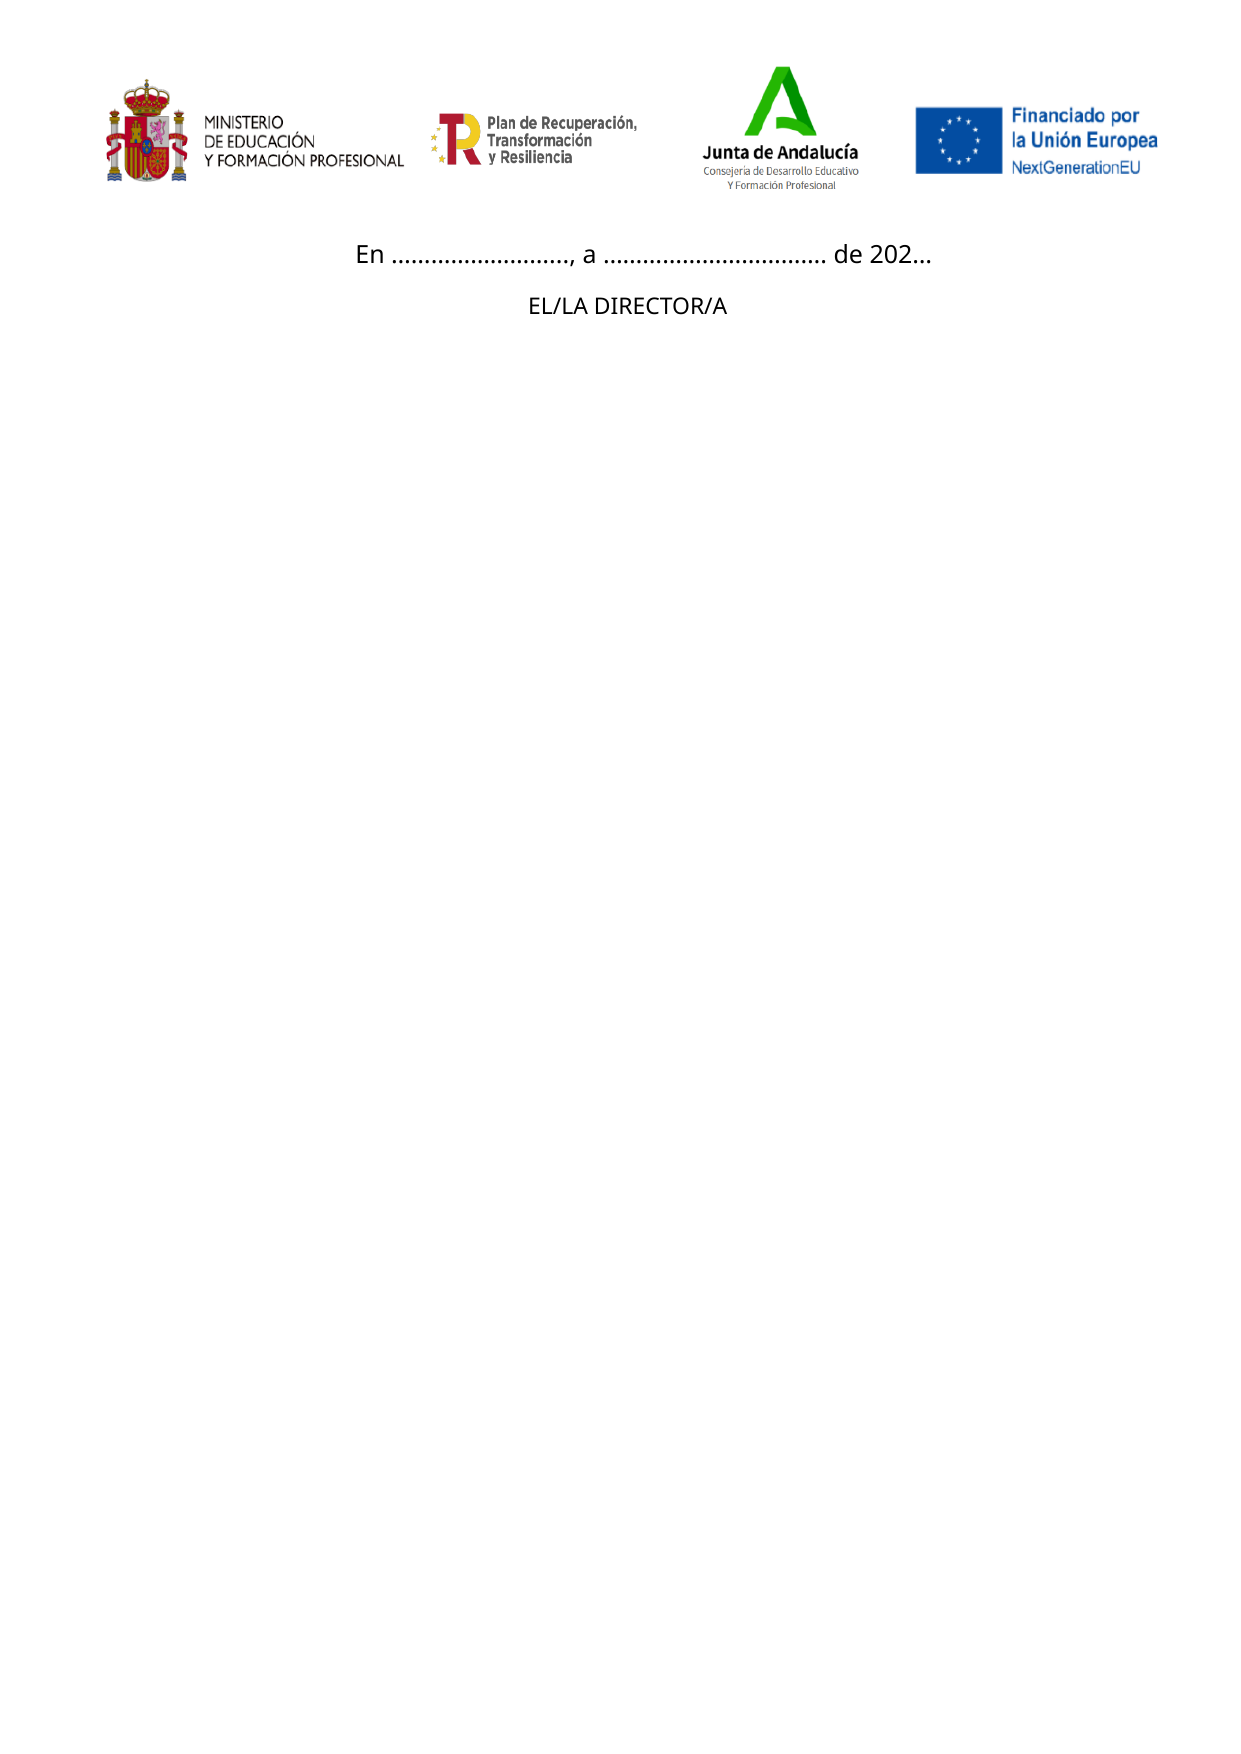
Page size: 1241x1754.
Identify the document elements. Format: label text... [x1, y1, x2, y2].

picture [80, 46, 1185, 216]
text En ……………………..., a ……………………………. de 202… [148, 236, 1140, 270]
text EL/LA DIRECTOR/A [148, 290, 1108, 321]
